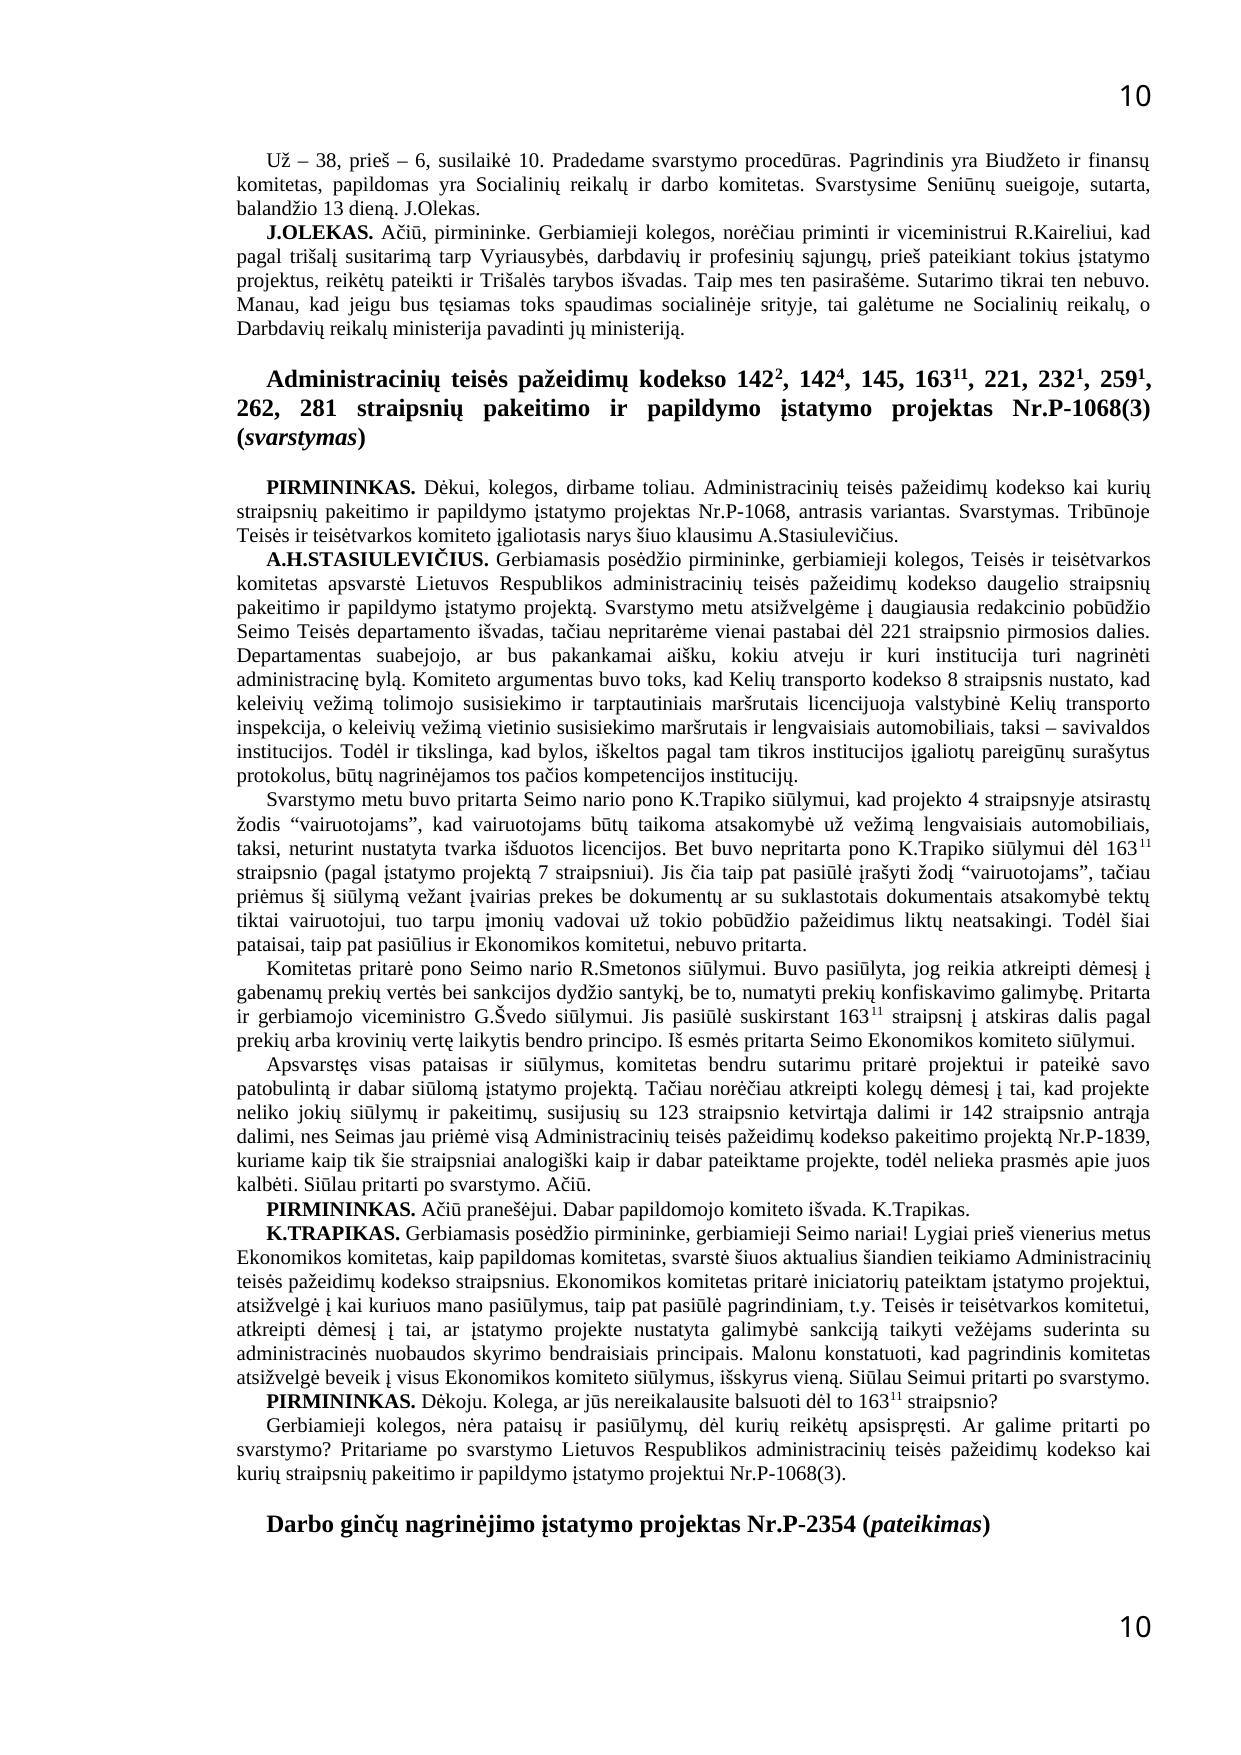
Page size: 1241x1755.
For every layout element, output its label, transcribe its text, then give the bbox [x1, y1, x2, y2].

text J.OLEKAS. Ačiū, pirmininke. Gerbiamieji kolegos, norėčiau priminti ir viceministrui R.Kaireliui, kad pagal trišalį susitarimą tarp Vyriausybės, darbdavių ir profesinių sąjungų, prieš pateikiant tokius įstatymo projektus, reikėtų pateikti ir Trišalės tarybos išvadas. Taip mes ten pasirašėme. Sutarimo tikrai ten nebuvo. Manau, kad jeigu bus tęsiamas toks spaudimas socialinėje srityje, tai galėtume ne Socialinių reikalų, o Darbdavių reikalų ministerija pavadinti jų ministeriją. [236, 220, 1152, 340]
text PIRMININKAS. Ačiū pranešėjui. Dabar papildomojo komiteto išvada. K.Trapikas. [236, 1196, 1152, 1221]
text Už – 38, prieš – 6, susilaikė 10. Pradedame svarstymo procedūras. Pagrindinis yra Biudžeto ir finansų komitetas, papildomas yra Socialinių reikalų ir darbo komitetas. Svarstysime Seniūnų sueigoje, sutarta, balandžio 13 dieną. J.Olekas. [236, 148, 1152, 220]
text Komitetas pritarė pono Seimo nario R.Smetonos siūlymui. Buvo pasiūlyta, jog reikia atkreipti dėmesį į gabenamų prekių vertės bei sankcijos dydžio santykį, be to, numatyti prekių konfiskavimo galimybę. Pritarta ir gerbiamojo viceministro G.Švedo siūlymui. Jis pasiūlė suskirstant 16311 straipsnį į atskiras dalis pagal prekių arba krovinių vertę laikytis bendro principo. Iš esmės pritarta Seimo Ekonomikos komiteto siūlymui. [236, 956, 1152, 1052]
text A.H.STASIULEVIČIUS. Gerbiamasis posėdžio pirmininke, gerbiamieji kolegos, Teisės ir teisėtvarkos komitetas apsvarstė Lietuvos Respublikos administracinių teisės pažeidimų kodekso daugelio straipsnių pakeitimo ir papildymo įstatymo projektą. Svarstymo metu atsižvelgėme į daugiausia redakcinio pobūdžio Seimo Teisės departamento išvadas, tačiau nepritarėme vienai pastabai dėl 221 straipsnio pirmosios dalies. Departamentas suabejojo, ar bus pakankamai aišku, kokiu atveju ir kuri institucija turi nagrinėti administracinę bylą. Komiteto argumentas buvo toks, kad Kelių transporto kodekso 8 straipsnis nustato, kad keleivių vežimą tolimojo susisiekimo ir tarptautiniais maršrutais licencijuoja valstybinė Kelių transporto inspekcija, o keleivių vežimą vietinio susisiekimo maršrutais ir lengvaisiais automobiliais, taksi – savivaldos institucijos. Todėl ir tikslinga, kad bylos, iškeltos pagal tam tikros institucijos įgaliotų pareigūnų surašytus protokolus, būtų nagrinėjamos tos pačios kompetencijos institucijų. [236, 547, 1152, 787]
text Gerbiamieji kolegos, nėra pataisų ir pasiūlymų, dėl kurių reikėtų apsispręsti. Ar galime pritarti po svarstymo? Pritariame po svarstymo Lietuvos Respublikos administracinių teisės pažeidimų kodekso kai kurių straipsnių pakeitimo ir papildymo įstatymo projektui Nr.P-1068(3). [236, 1413, 1152, 1485]
text Darbo ginčų nagrinėjimo įstatymo projektas Nr.P-2354 (pateikimas) [236, 1509, 1152, 1538]
text PIRMININKAS. Dėkoju. Kolega, ar jūs nereikalausite balsuoti dėl to 16311 straipsnio? [236, 1389, 1152, 1413]
text K.TRAPIKAS. Gerbiamasis posėdžio pirmininke, gerbiamieji Seimo nariai! Lygiai prieš vienerius metus Ekonomikos komitetas, kaip papildomas komitetas, svarstė šiuos aktualius šiandien teikiamo Administracinių teisės pažeidimų kodekso straipsnius. Ekonomikos komitetas pritarė iniciatorių pateiktam įstatymo projektui, atsižvelgė į kai kuriuos mano pasiūlymus, taip pat pasiūlė pagrindiniam, t.y. Teisės ir teisėtvarkos komitetui, atkreipti dėmesį į tai, ar įstatymo projekte nustatyta galimybė sankciją taikyti vežėjams suderinta su administracinės nuobaudos skyrimo bendraisiais principais. Malonu konstatuoti, kad pagrindinis komitetas atsižvelgė beveik į visus Ekonomikos komiteto siūlymus, išskyrus vieną. Siūlau Seimui pritarti po svarstymo. [236, 1221, 1152, 1389]
text Apsvarstęs visas pataisas ir siūlymus, komitetas bendru sutarimu pritarė projektui ir pateikė savo patobulintą ir dabar siūlomą įstatymo projektą. Tačiau norėčiau atkreipti kolegų dėmesį į tai, kad projekte neliko jokių siūlymų ir pakeitimų, susijusių su 123 straipsnio ketvirtąja dalimi ir 142 straipsnio antrąja dalimi, nes Seimas jau priėmė visą Administracinių teisės pažeidimų kodekso pakeitimo projektą Nr.P-1839, kuriame kaip tik šie straipsniai analogiški kaip ir dabar pateiktame projekte, todėl nelieka prasmės apie juos kalbėti. Siūlau pritarti po svarstymo. Ačiū. [236, 1052, 1152, 1196]
text Svarstymo metu buvo pritarta Seimo nario pono K.Trapiko siūlymui, kad projekto 4 straipsnyje atsirastų žodis “vairuotojams”, kad vairuotojams būtų taikoma atsakomybė už vežimą lengvaisiais automobiliais, taksi, neturint nustatyta tvarka išduotos licencijos. Bet buvo nepritarta pono K.Trapiko siūlymui dėl 16311 straipsnio (pagal įstatymo projektą 7 straipsniui). Jis čia taip pat pasiūlė įrašyti žodį “vairuotojams”, tačiau priėmus šį siūlymą vežant įvairias prekes be dokumentų ar su suklastotais dokumentais atsakomybė tektų tiktai vairuotojui, tuo tarpu įmonių vadovai už tokio pobūdžio pažeidimus liktų neatsakingi. Todėl šiai pataisai, taip pat pasiūlius ir Ekonomikos komitetui, nebuvo pritarta. [236, 787, 1152, 956]
text PIRMININKAS. Dėkui, kolegos, dirbame toliau. Administracinių teisės pažeidimų kodekso kai kurių straipsnių pakeitimo ir papildymo įstatymo projektas Nr.P-1068, antrasis variantas. Svarstymas. Tribūnoje Teisės ir teisėtvarkos komiteto įgaliotasis narys šiuo klausimu A.Stasiulevičius. [236, 474, 1152, 547]
text Administracinių teisės pažeidimų kodekso 1422, 1424, 145, 16311, 221, 2321, 2591, 262, 281 straipsnių pakeitimo ir papildymo įstatymo projektas Nr.P-1068(3) (svarstymas) [236, 364, 1152, 451]
